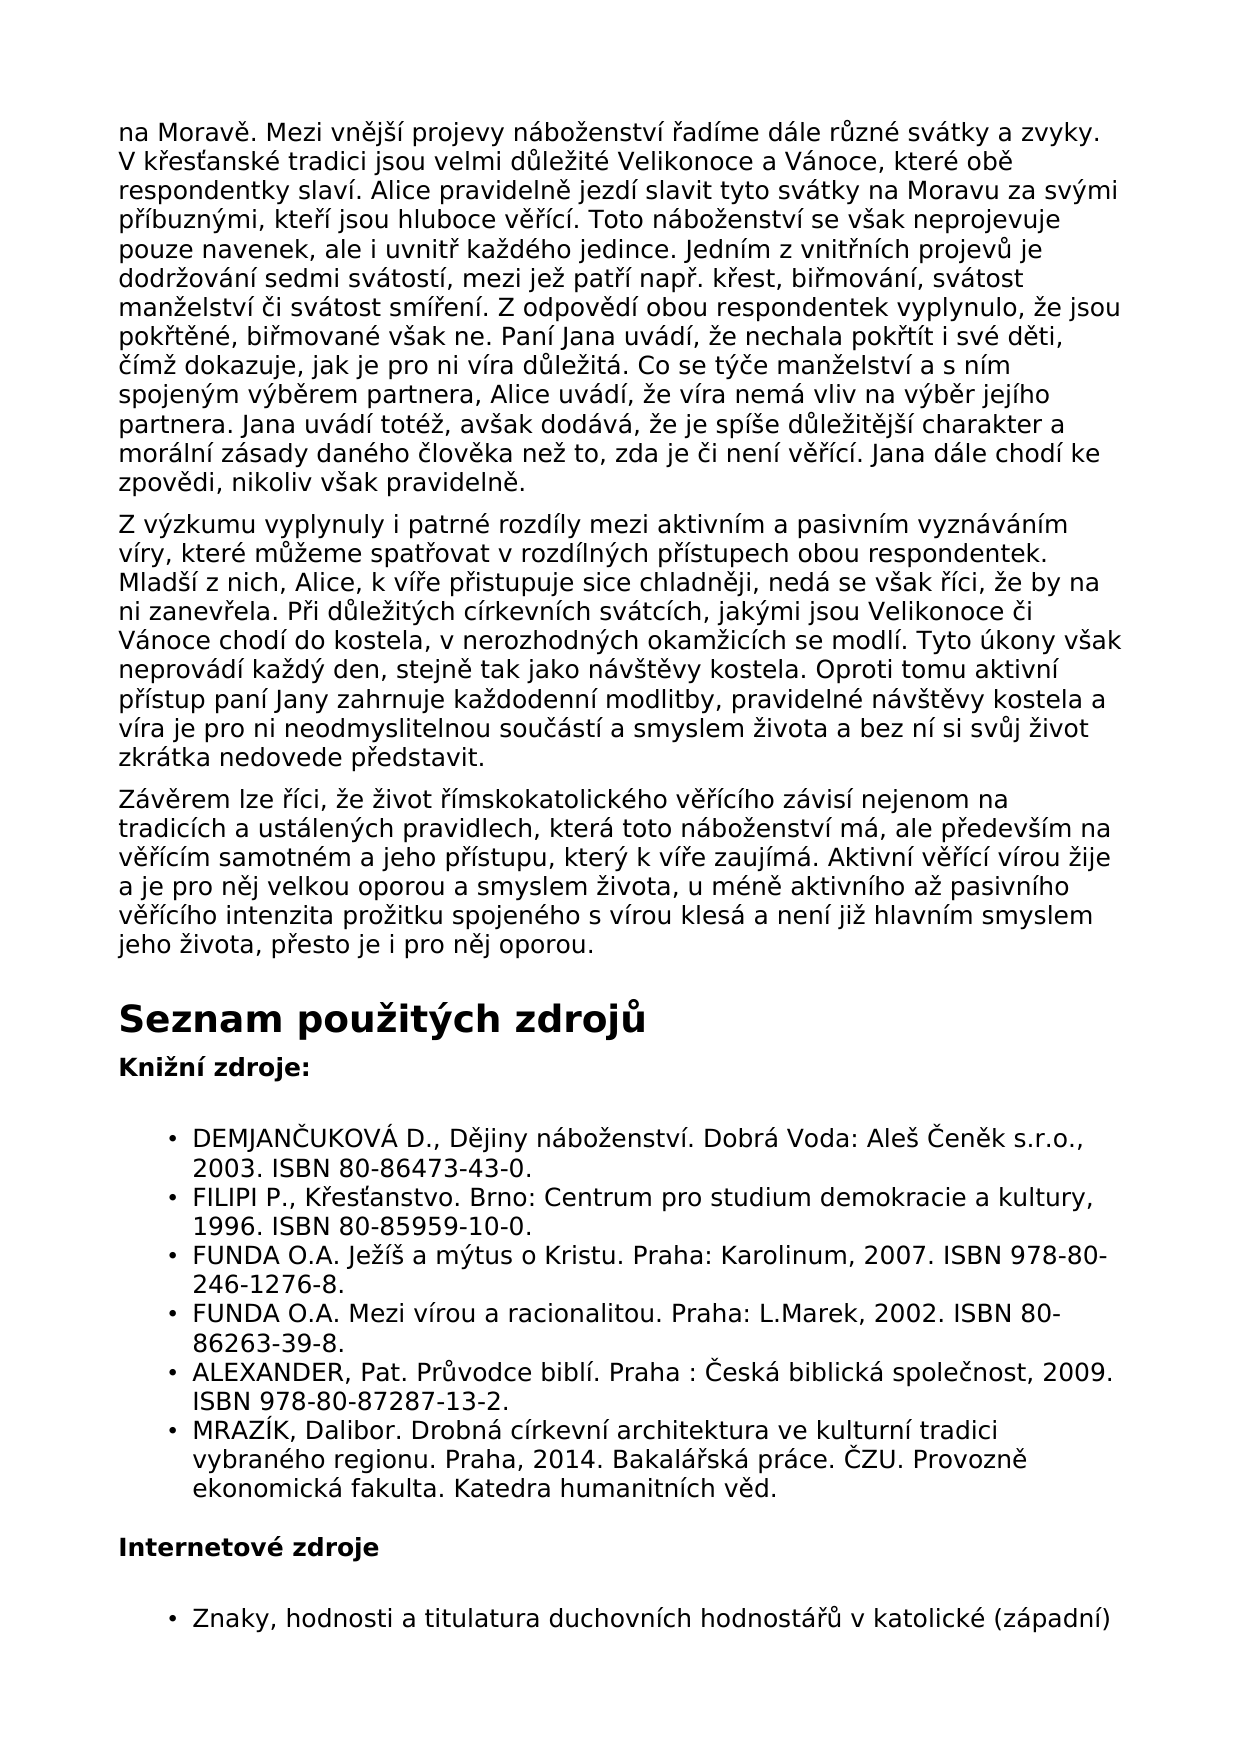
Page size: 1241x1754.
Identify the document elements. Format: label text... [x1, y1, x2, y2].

text Knižní zdroje: [118, 1053, 1122, 1083]
list Znaky, hodnosti a titulatura duchovních hodnostářů v katolické (západní) [177, 1604, 1122, 1633]
list ALEXANDER, Pat. Průvodce biblí. Praha : Česká biblická společnost, 2009. ISBN 978-80-87287-13-2. [177, 1358, 1122, 1416]
list MRAZÍK, Dalibor. Drobná církevní architektura ve kulturní tradici vybraného regionu. Praha, 2014. Bakalářská práce. ČZU. Provozně ekonomická fakulta. Katedra humanitních věd. [177, 1416, 1122, 1504]
text Internetové zdroje [118, 1533, 1122, 1562]
list FILIPI P., Křesťanstvo. Brno: Centrum pro studium demokracie a kultury, 1996. ISBN 80-85959-10-0. [177, 1183, 1122, 1241]
list FUNDA O.A. Mezi vírou a racionalitou. Praha: L.Marek, 2002. ISBN 80-86263-39-8. [177, 1299, 1122, 1358]
text Závěrem lze říci, že život římskokatolického věřícího závisí nejenom na tradicích a ustálených pravidlech, která toto náboženství má, ale především na věřícím samotném a jeho přístupu, který k víře zaujímá. Aktivní věřící vírou žije a je pro něj velkou oporou a smyslem života, u méně aktivního až pasivního věřícího intenzita prožitku spojeného s vírou klesá a není již hlavním smyslem jeho života, přesto je i pro něj oporou. [118, 785, 1122, 960]
list FUNDA O.A. Ježíš a mýtus o Kristu. Praha: Karolinum, 2007. ISBN 978-80-246-1276-8. [177, 1241, 1122, 1299]
list DEMJANČUKOVÁ D., Dějiny náboženství. Dobrá Voda: Aleš Čeněk s.r.o., 2003. ISBN 80-86473-43-0. [177, 1124, 1122, 1183]
subtitle Seznam použitých zdrojů [118, 997, 1122, 1041]
text na Moravě. Mezi vnější projevy náboženství řadíme dále různé svátky a zvyky. V křesťanské tradici jsou velmi důležité Velikonoce a Vánoce, které obě respondentky slaví. Alice pravidelně jezdí slavit tyto svátky na Moravu za svými příbuznými, kteří jsou hluboce věřící. Toto náboženství se však neprojevuje pouze navenek, ale i uvnitř každého jedince. Jedním z vnitřních projevů je dodržování sedmi svátostí, mezi jež patří např. křest, biřmování, svátost manželství či svátost smíření. Z odpovědí obou respondentek vyplynulo, že jsou pokřtěné, biřmované však ne. Paní Jana uvádí, že nechala pokřtít i své děti, čímž dokazuje, jak je pro ni víra důležitá. Co se týče manželství a s ním spojeným výběrem partnera, Alice uvádí, že víra nemá vliv na výběr jejího partnera. Jana uvádí totéž, avšak dodává, že je spíše důležitější charakter a morální zásady daného člověka než to, zda je či není věřící. Jana dále chodí ke zpovědi, nikoliv však pravidelně. [118, 118, 1122, 497]
text Z výzkumu vyplynuly i patrné rozdíly mezi aktivním a pasivním vyznáváním víry, které můžeme spatřovat v rozdílných přístupech obou respondentek. Mladší z nich, Alice, k víře přistupuje sice chladněji, nedá se však říci, že by na ni zanevřela. Při důležitých církevních svátcích, jakými jsou Velikonoce či Vánoce chodí do kostela, v nerozhodných okamžicích se modlí. Tyto úkony však neprovádí každý den, stejně tak jako návštěvy kostela. Oproti tomu aktivní přístup paní Jany zahrnuje každodenní modlitby, pravidelné návštěvy kostela a víra je pro ni neodmyslitelnou součástí a smyslem života a bez ní si svůj život zkrátka nedovede představit. [118, 510, 1122, 772]
